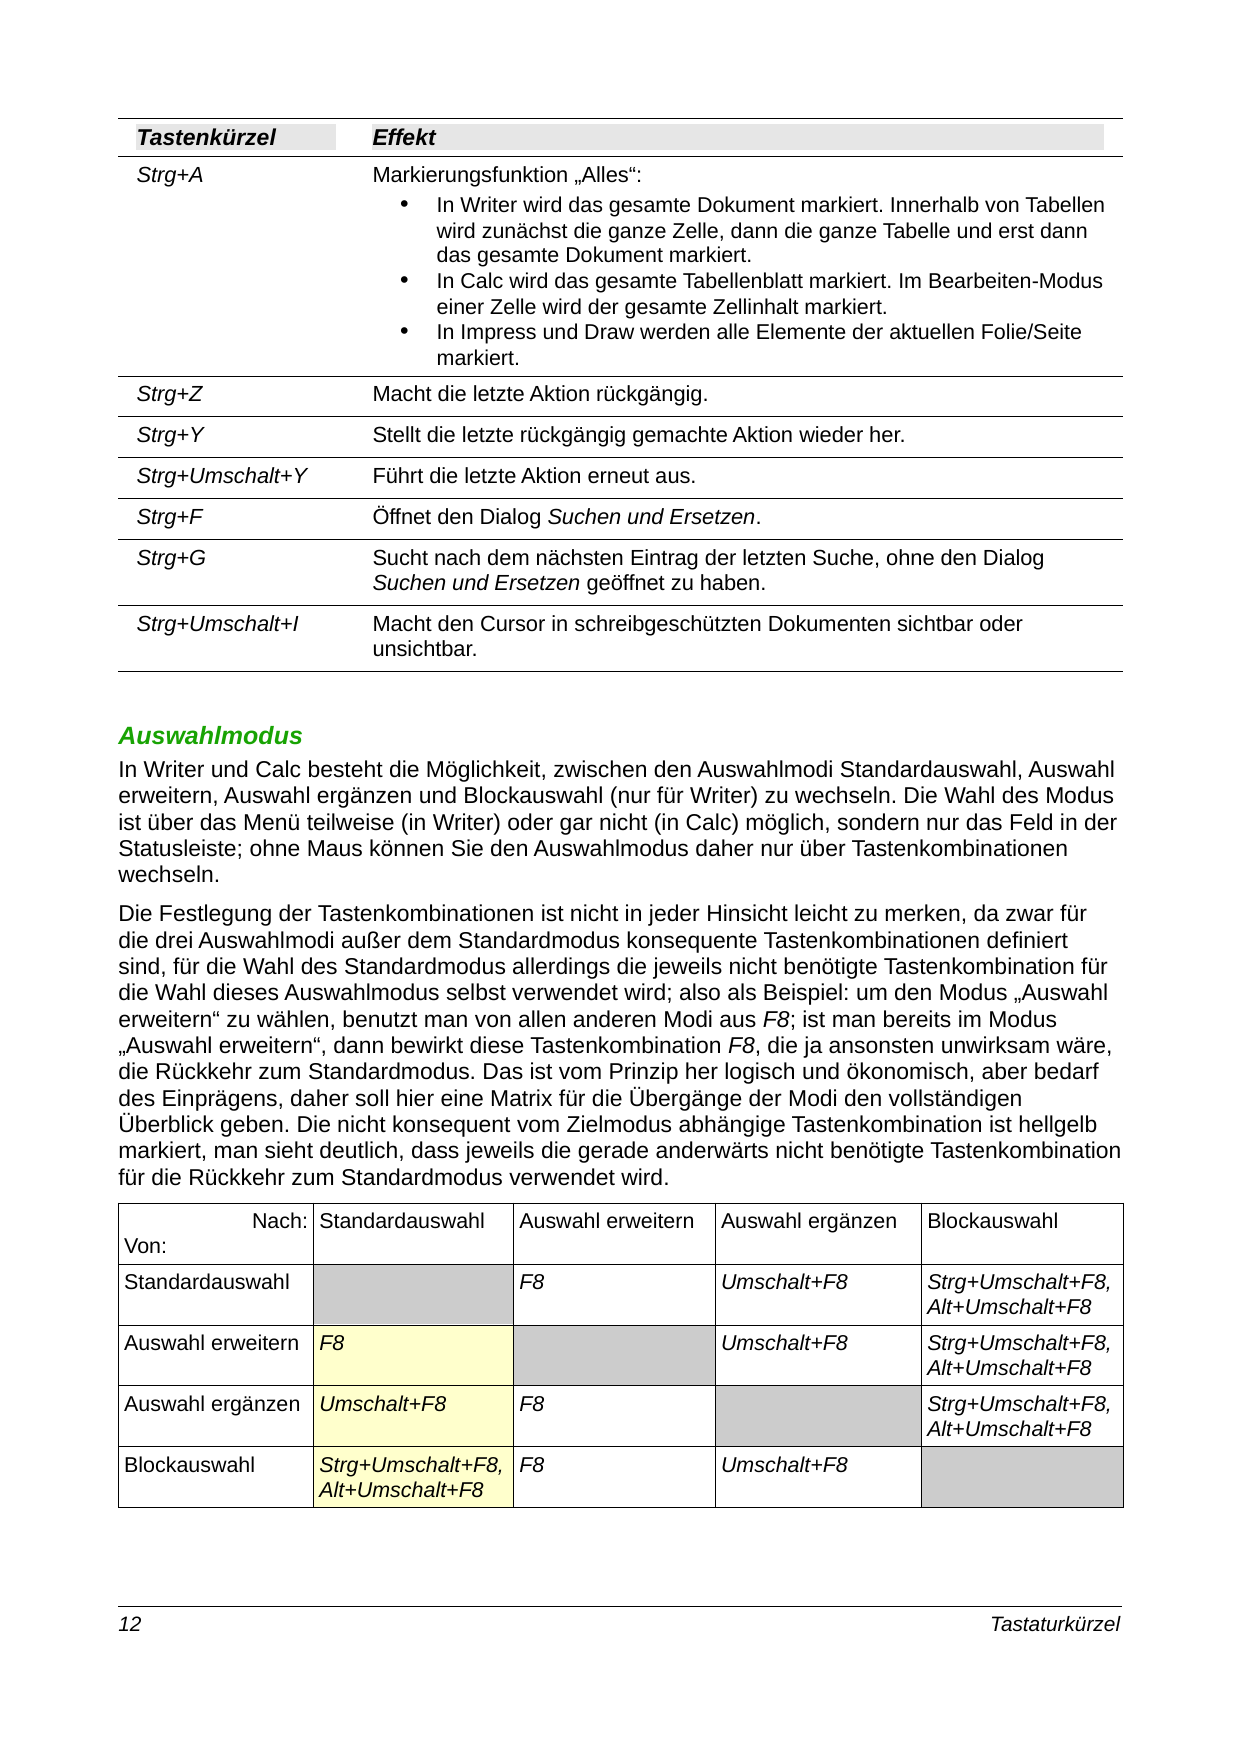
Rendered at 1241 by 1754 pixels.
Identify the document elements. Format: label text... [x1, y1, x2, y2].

table_cell [314, 1265, 513, 1324]
table_header Blockauswahl [922, 1204, 1123, 1263]
table_cell Markierungsfunktion „Alles“: In Writer wird das gesamte Dokument markiert. Innerhalb von Tabellen wird zunächst die ganze Zelle, dann die ganze Tabelle und erst dann das gesamte Dokument markiert. In Calc wird das gesamte Tabellenblatt markiert. Im Bearbeiten-Modus einer Zelle wird der gesamte Zellinhalt markiert. In Impress und Draw werden alle Elemente der aktuellen Folie/Seite markiert. [354, 157, 1123, 376]
table_cell Strg+G [118, 540, 354, 605]
table_header Auswahl erweitern [514, 1204, 715, 1263]
text In Writer und Calc besteht die Möglichkeit, zwischen den Auswahlmodi Standardauswahl, Auswahl erweitern, Auswahl ergänzen und Blockauswahl (nur für Writer) zu wechseln. Die Wahl des Modus ist über das Menü teilweise (in Writer) oder gar nicht (in Calc) möglich, sondern nur das Feld in der Statusleiste; ohne Maus können Sie den Auswahlmodus daher nur über Tastenkombinationen wechseln. [118, 756, 1122, 888]
table_cell Umschalt+F8 [716, 1326, 921, 1385]
table_cell Umschalt+F8 [716, 1447, 921, 1507]
table_cell Umschalt+F8 [716, 1265, 921, 1324]
table_cell F8 [314, 1326, 513, 1385]
table_cell Strg+Z [118, 377, 354, 416]
table_header Auswahl ergänzen [716, 1204, 921, 1263]
table_cell Auswahl ergänzen [119, 1386, 313, 1446]
table_cell Blockauswahl [119, 1447, 313, 1507]
table_header Nach: [202, 1204, 313, 1263]
table_header Standardauswahl [314, 1204, 513, 1263]
subtitle Auswahlmodus [118, 721, 1122, 750]
table_cell Strg+Umschalt+F8, Alt+Umschalt+F8 [922, 1265, 1123, 1324]
table_cell Umschalt+F8 [314, 1386, 513, 1446]
table_cell Macht den Cursor in schreibgeschützten Dokumenten sichtbar oder unsichtbar. [354, 606, 1123, 671]
table_cell Stellt die letzte rückgängig gemachte Aktion wieder her. [354, 417, 1123, 457]
table_cell Sucht nach dem nächsten Eintrag der letzten Suche, ohne den Dialog Suchen und Ersetzen geöffnet zu haben. [354, 540, 1123, 605]
table_header Effekt [354, 119, 1123, 156]
table_cell Strg+Umschalt+F8, Alt+Umschalt+F8 [922, 1386, 1123, 1446]
table_cell [514, 1326, 715, 1385]
table_cell Strg+A [118, 157, 354, 376]
table_cell [716, 1386, 921, 1446]
table_cell Macht die letzte Aktion rückgängig. [354, 377, 1123, 416]
table_cell F8 [514, 1447, 715, 1507]
table_cell Öffnet den Dialog Suchen und Ersetzen. [354, 499, 1123, 539]
table_cell Führt die letzte Aktion erneut aus. [354, 458, 1123, 498]
table_cell Auswahl erweitern [119, 1326, 313, 1385]
table_cell Strg+Umschalt+Y [118, 458, 354, 498]
table_cell Strg+F [118, 499, 354, 539]
table_cell Standardauswahl [119, 1265, 313, 1324]
table_cell Strg+Umschalt+F8, Alt+Umschalt+F8 [314, 1447, 513, 1507]
table_header Tastenkürzel [118, 119, 354, 156]
table_cell F8 [514, 1265, 715, 1324]
table_cell Strg+Y [118, 417, 354, 457]
table_cell F8 [514, 1386, 715, 1446]
table_cell Strg+Umschalt+F8, Alt+Umschalt+F8 [922, 1326, 1123, 1385]
table_cell Strg+Umschalt+I [118, 606, 354, 671]
text Die Festlegung der Tastenkombinationen ist nicht in jeder Hinsicht leicht zu merken, da zwar für die drei Auswahlmodi außer dem Standardmodus konsequente Tastenkombinationen definiert sind, für die Wahl des Standardmodus allerdings die jeweils nicht benötigte Tastenkombination für die Wahl dieses Auswahlmodus selbst verwendet wird; also als Beispiel: um den Modus „Auswahl erweitern“ zu wählen, benutzt man von allen anderen Modi aus F8; ist man bereits im Modus „Auswahl erweitern“, dann bewirkt diese Tastenkombination F8, die ja ansonsten unwirksam wäre, die Rückkehr zum Standardmodus. Das ist vom Prinzip her logisch und ökonomisch, aber bedarf des Einprägens, daher soll hier eine Matrix für die Übergänge der Modi den vollständigen Überblick geben. Die nicht konsequent vom Zielmodus abhängige Tastenkombination ist hellgelb markiert, man sieht deutlich, dass jeweils die gerade anderwärts nicht benötigte Tastenkombination für die Rückkehr zum Standardmodus verwendet wird. [118, 900, 1122, 1190]
table_cell [922, 1447, 1123, 1507]
table_header Von: [119, 1204, 202, 1263]
